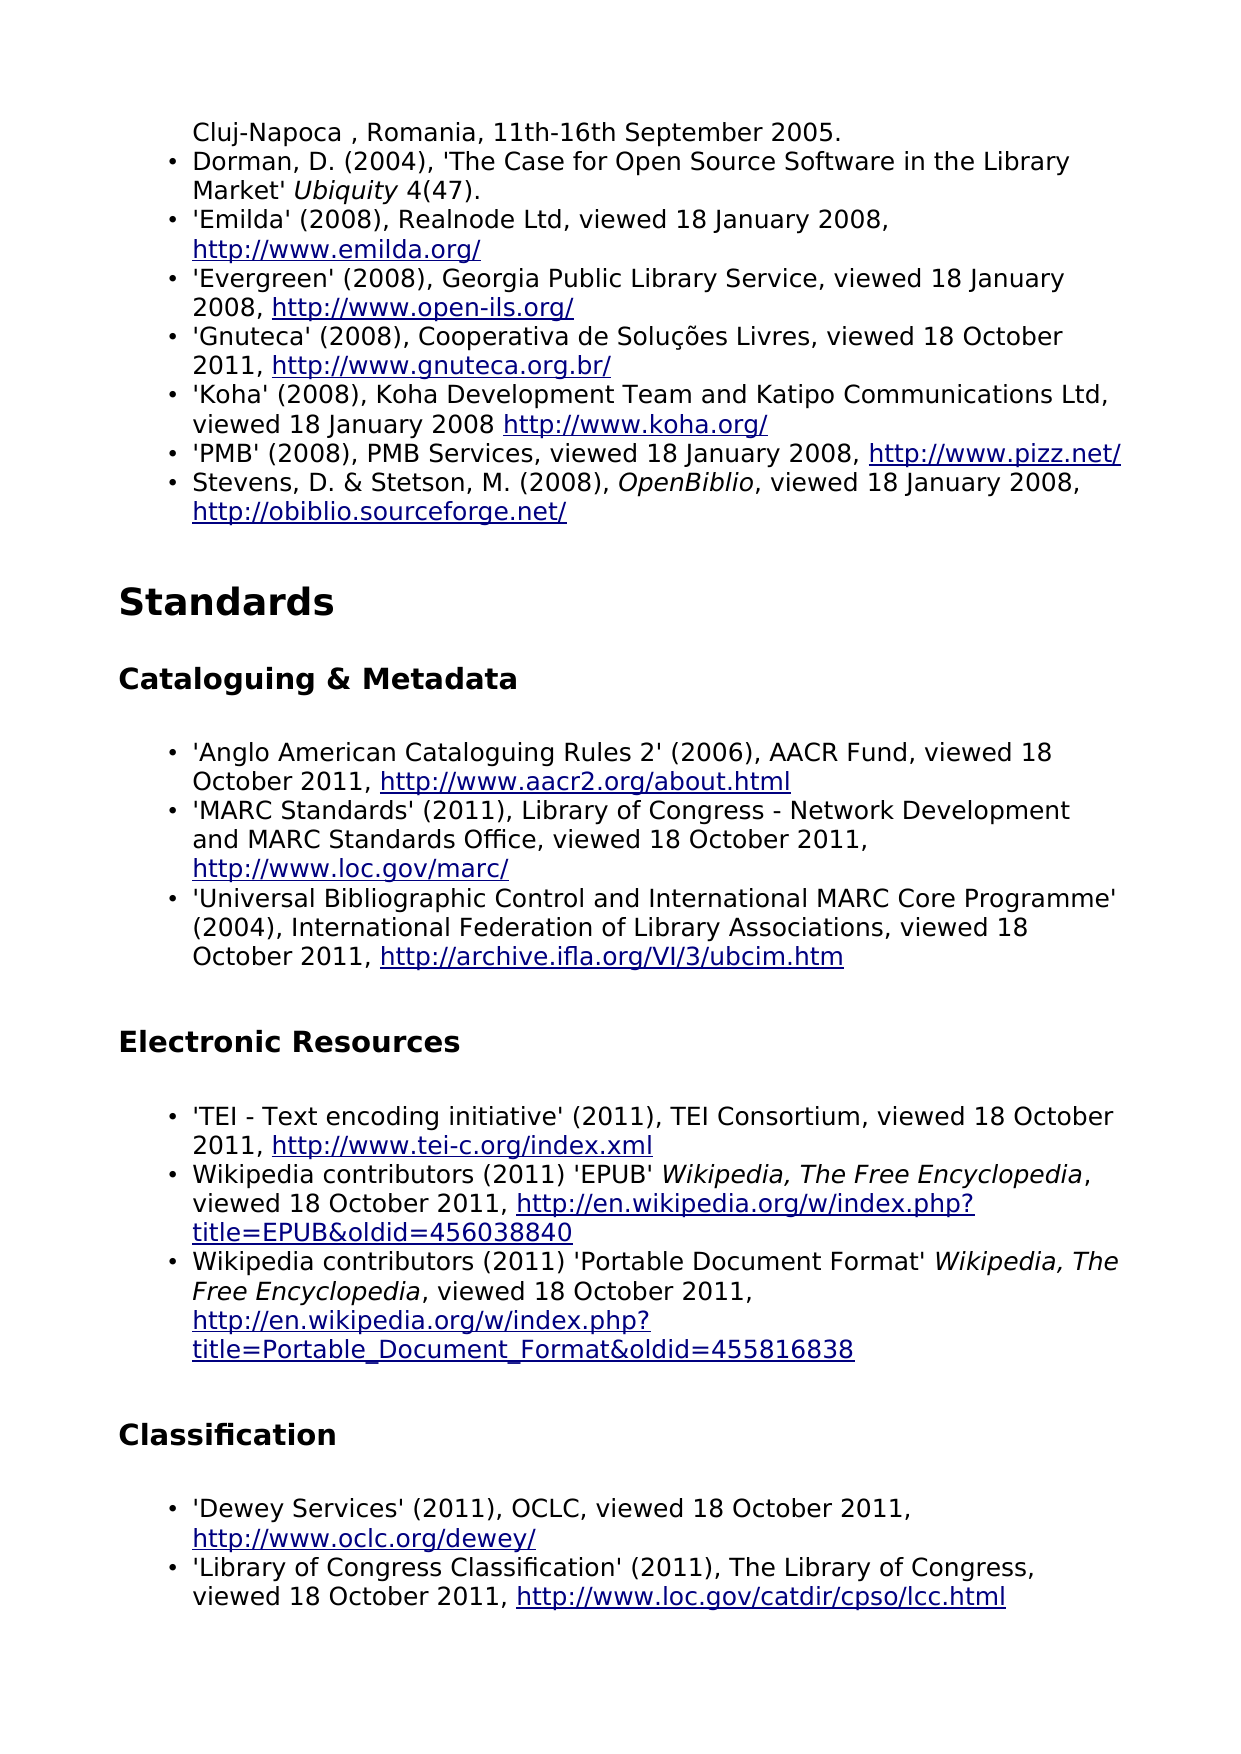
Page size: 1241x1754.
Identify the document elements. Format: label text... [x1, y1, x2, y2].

list 'Gnuteca' (2008), Cooperativa de Soluções Livres, viewed 18 October 2011, http://www.gnuteca.org.br/ [177, 322, 1122, 381]
list 'Universal Bibliographic Control and International MARC Core Programme' (2004), International Federation of Library Associations, viewed 18 October 2011, http://archive.ifla.org/VI/3/ubcim.htm [177, 884, 1122, 971]
list Wikipedia contributors (2011) 'Portable Document Format' Wikipedia, The Free Encyclopedia, viewed 18 October 2011, http://en.wikipedia.org/w/index.php?title=Portable_Document_Format&oldid=455816838 [177, 1248, 1122, 1364]
subtitle Classification [118, 1419, 1122, 1453]
list 'PMB' (2008), PMB Services, viewed 18 January 2008, http://www.pizz.net/ [177, 439, 1122, 468]
list 'Emilda' (2008), Realnode Ltd, viewed 18 January 2008, http://www.emilda.org/ [177, 206, 1122, 264]
list Dorman, D. (2004), 'The Case for Open Source Software in the Library Market' Ubiquity 4(47). [177, 147, 1122, 206]
list Cluj-Napoca , Romania, 11th-16th September 2005. [177, 118, 1122, 147]
list 'TEI - Text encoding initiative' (2011), TEI Consortium, viewed 18 October 2011, http://www.tei-c.org/index.xml [177, 1102, 1122, 1160]
subtitle Cataloguing & Metadata [118, 662, 1122, 696]
list 'Anglo American Cataloguing Rules 2' (2006), AACR Fund, viewed 18 October 2011, http://www.aacr2.org/about.html [177, 738, 1122, 796]
subtitle Electronic Resources [118, 1026, 1122, 1060]
list 'MARC Standards' (2011), Library of Congress - Network Development and MARC Standards Office, viewed 18 October 2011, http://www.loc.gov/marc/ [177, 796, 1122, 884]
list 'Koha' (2008), Koha Development Team and Katipo Communications Ltd, viewed 18 January 2008 http://www.koha.org/ [177, 381, 1122, 439]
subtitle Standards [118, 581, 1122, 624]
list 'Library of Congress Classification' (2011), The Library of Congress, viewed 18 October 2011, http://www.loc.gov/catdir/cpso/lcc.html [177, 1553, 1122, 1611]
list Stevens, D. & Stetson, M. (2008), OpenBiblio, viewed 18 January 2008, http://obiblio.sourceforge.net/ [177, 468, 1122, 526]
list Wikipedia contributors (2011) 'EPUB' Wikipedia, The Free Encyclopedia, viewed 18 October 2011, http://en.wikipedia.org/w/index.php?title=EPUB&oldid=456038840 [177, 1160, 1122, 1248]
list 'Dewey Services' (2011), OCLC, viewed 18 October 2011, http://www.oclc.org/dewey/ [177, 1495, 1122, 1553]
list 'Evergreen' (2008), Georgia Public Library Service, viewed 18 January 2008, http://www.open-ils.org/ [177, 264, 1122, 322]
